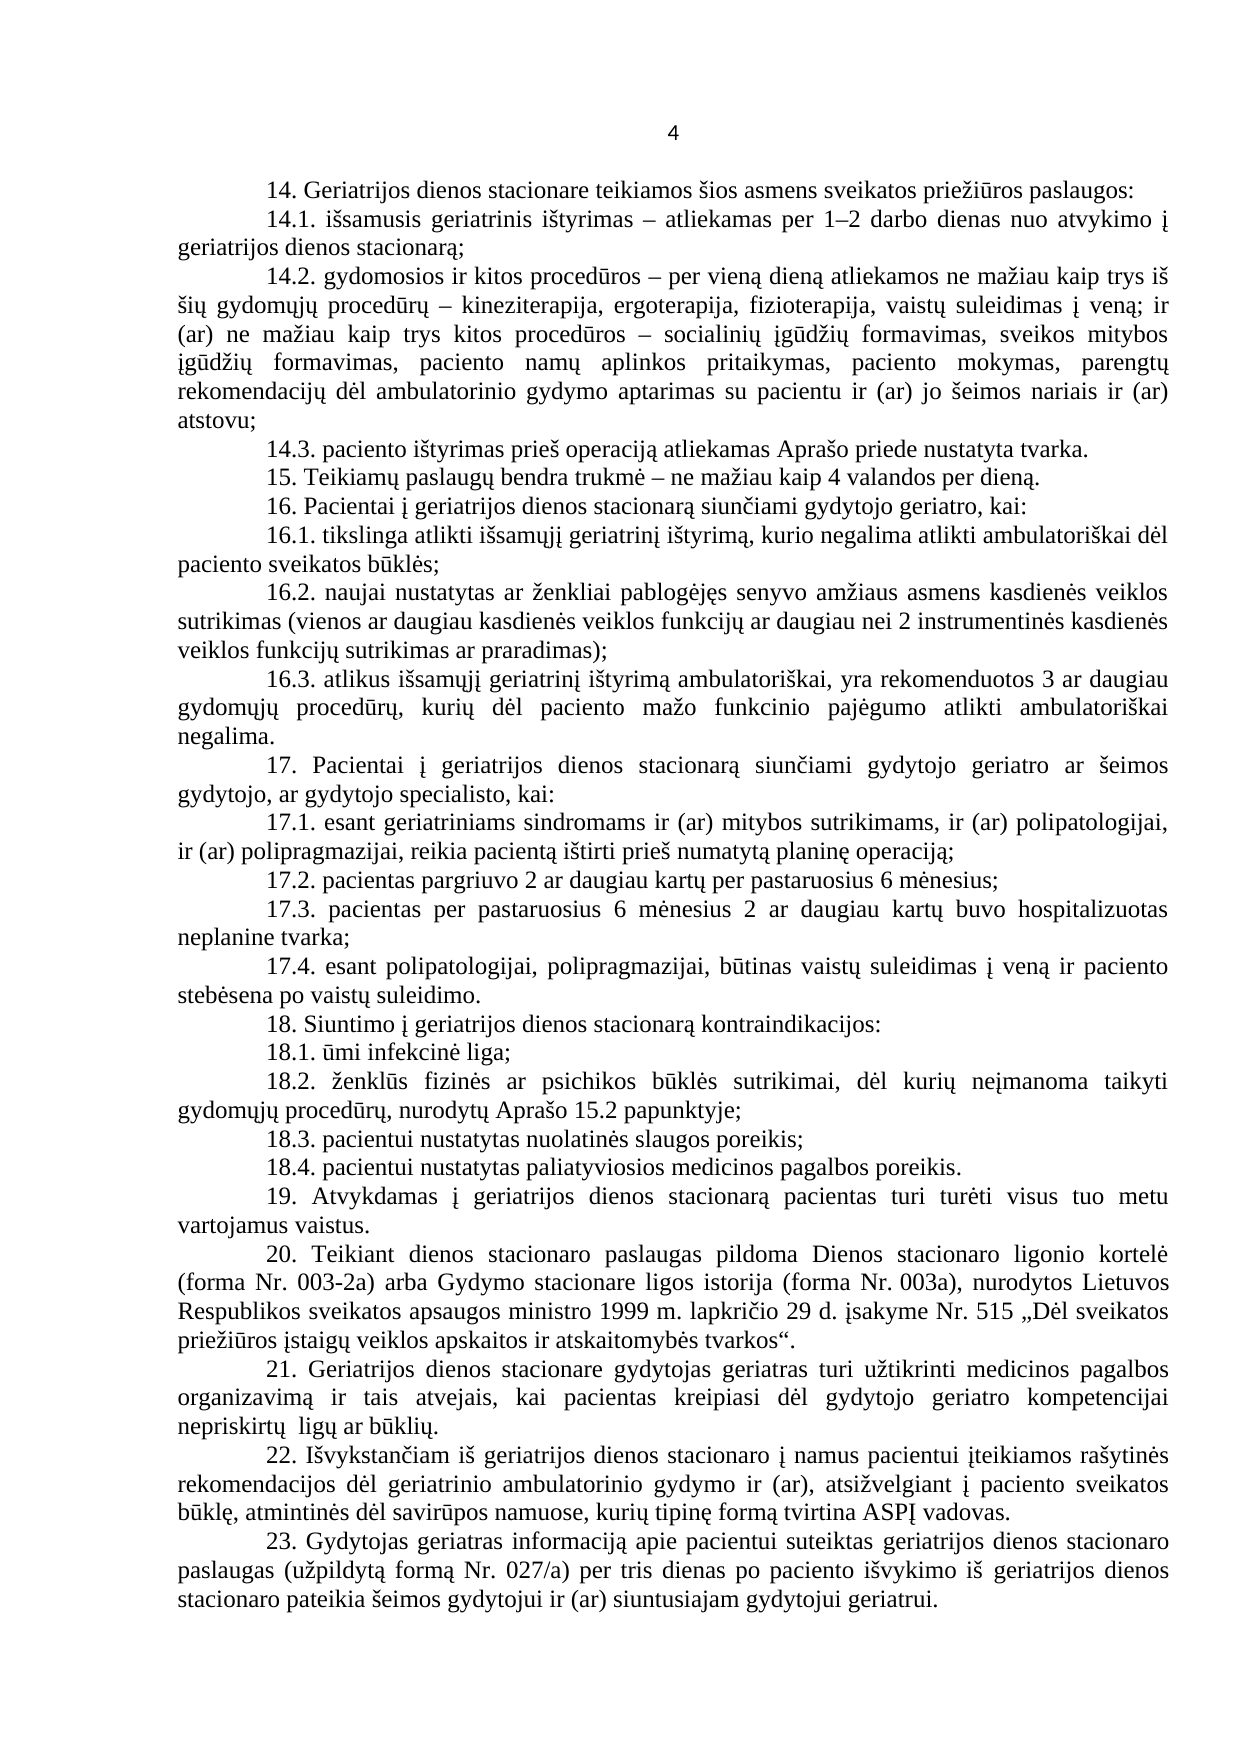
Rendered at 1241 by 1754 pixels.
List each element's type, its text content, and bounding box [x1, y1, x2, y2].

text 17.4. esant polipatologijai, polipragmazijai, būtinas vaistų suleidimas į veną ir paciento stebėsena po vaistų suleidimo. [177, 951, 1169, 1009]
text 18.1. ūmi infekcinė liga; [177, 1037, 1169, 1066]
text 16.2. naujai nustatytas ar ženkliai pablogėjęs senyvo amžiaus asmens kasdienės veiklos sutrikimas (vienos ar daugiau kasdienės veiklos funkcijų ar daugiau nei 2 instrumentinės kasdienės veiklos funkcijų sutrikimas ar praradimas); [177, 577, 1169, 664]
text 18.3. pacientui nustatytas nuolatinės slaugos poreikis; [177, 1124, 1169, 1152]
text 14.2. gydomosios ir kitos procedūros – per vieną dieną atliekamos ne mažiau kaip trys iš šių gydomųjų procedūrų – kineziterapija, ergoterapija, fizioterapija, vaistų suleidimas į veną; ir (ar) ne mažiau kaip trys kitos procedūros – socialinių įgūdžių formavimas, sveikos mitybos įgūdžių formavimas, paciento namų aplinkos pritaikymas, paciento mokymas, parengtų rekomendacijų dėl ambulatorinio gydymo aptarimas su pacientu ir (ar) jo šeimos nariais ir (ar) atstovu; [177, 261, 1169, 434]
text 17. Pacientai į geriatrijos dienos stacionarą siunčiami gydytojo geriatro ar šeimos gydytojo, ar gydytojo specialisto, kai: [177, 750, 1169, 807]
text 21. Geriatrijos dienos stacionare gydytojas geriatras turi užtikrinti medicinos pagalbos organizavimą ir tais atvejais, kai pacientas kreipiasi dėl gydytojo geriatro kompetencijai nepriskirtų ligų ar būklių. [177, 1354, 1169, 1440]
text 18.4. pacientui nustatytas paliatyviosios medicinos pagalbos poreikis. [177, 1152, 1169, 1181]
text 18.2. ženklūs fizinės ar psichikos būklės sutrikimai, dėl kurių neįmanoma taikyti gydomųjų procedūrų, nurodytų Aprašo 15.2 papunktyje; [177, 1066, 1169, 1124]
text 16.3. atlikus išsamųjį geriatrinį ištyrimą ambulatoriškai, yra rekomenduotos 3 ar daugiau gydomųjų procedūrų, kurių dėl paciento mažo funkcinio pajėgumo atlikti ambulatoriškai negalima. [177, 664, 1169, 750]
text 14.3. paciento ištyrimas prieš operaciją atliekamas Aprašo priede nustatyta tvarka. [177, 434, 1169, 462]
text 19. Atvykdamas į geriatrijos dienos stacionarą pacientas turi turėti visus tuo metu vartojamus vaistus. [177, 1181, 1169, 1239]
text 17.2. pacientas pargriuvo 2 ar daugiau kartų per pastaruosius 6 mėnesius; [177, 865, 1169, 894]
text 16.1. tikslinga atlikti išsamųjį geriatrinį ištyrimą, kurio negalima atlikti ambulatoriškai dėl paciento sveikatos būklės; [177, 520, 1169, 577]
text 14. Geriatrijos dienos stacionare teikiamos šios asmens sveikatos priežiūros paslaugos: [177, 175, 1169, 204]
text 17.3. pacientas per pastaruosius 6 mėnesius 2 ar daugiau kartų buvo hospitalizuotas neplanine tvarka; [177, 894, 1169, 951]
text 22. Išvykstančiam iš geriatrijos dienos stacionaro į namus pacientui įteikiamos rašytinės rekomendacijos dėl geriatrinio ambulatorinio gydymo ir (ar), atsižvelgiant į paciento sveikatos būklę, atmintinės dėl savirūpos namuose, kurių tipinę formą tvirtina ASPĮ vadovas. [177, 1440, 1169, 1526]
text 15. Teikiamų paslaugų bendra trukmė – ne mažiau kaip 4 valandos per dieną. [177, 462, 1169, 491]
text 17.1. esant geriatriniams sindromams ir (ar) mitybos sutrikimams, ir (ar) polipatologijai, ir (ar) polipragmazijai, reikia pacientą ištirti prieš numatytą planinę operaciją; [177, 807, 1169, 865]
text 20. Teikiant dienos stacionaro paslaugas pildoma Dienos stacionaro ligonio kortelė (forma Nr. 003-2a) arba Gydymo stacionare ligos istorija (forma Nr. 003a), nurodytos Lietuvos Respublikos sveikatos apsaugos ministro 1999 m. lapkričio 29 d. įsakyme Nr. 515 „Dėl sveikatos priežiūros įstaigų veiklos apskaitos ir atskaitomybės tvarkos“. [177, 1239, 1169, 1354]
text 16. Pacientai į geriatrijos dienos stacionarą siunčiami gydytojo geriatro, kai: [177, 491, 1169, 520]
text 18. Siuntimo į geriatrijos dienos stacionarą kontraindikacijos: [177, 1009, 1169, 1037]
text 23. Gydytojas geriatras informaciją apie pacientui suteiktas geriatrijos dienos stacionaro paslaugas (užpildytą formą Nr. 027/a) per tris dienas po paciento išvykimo iš geriatrijos dienos stacionaro pateikia šeimos gydytojui ir (ar) siuntusiajam gydytojui geriatrui. [177, 1526, 1169, 1612]
text 14.1. išsamusis geriatrinis ištyrimas – atliekamas per 1–2 darbo dienas nuo atvykimo į geriatrijos dienos stacionarą; [177, 204, 1169, 261]
